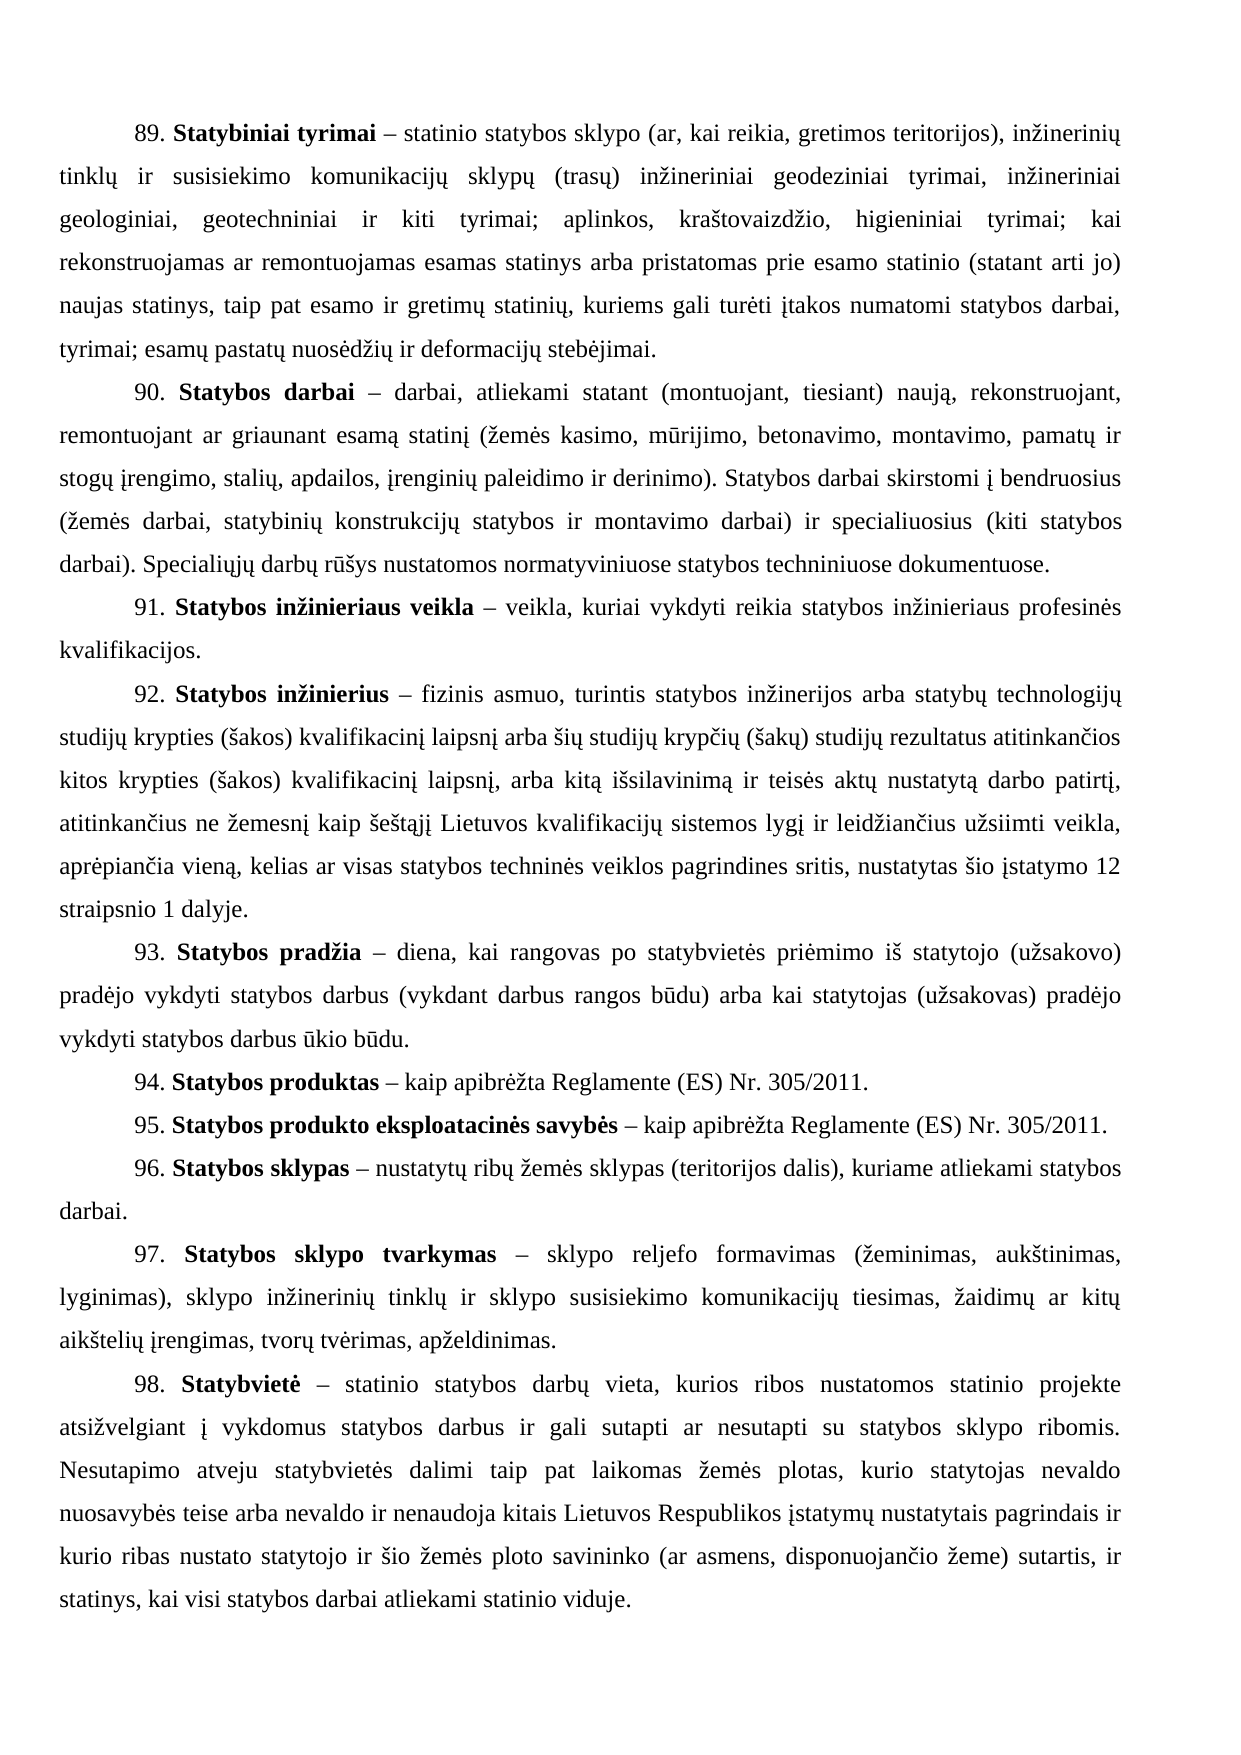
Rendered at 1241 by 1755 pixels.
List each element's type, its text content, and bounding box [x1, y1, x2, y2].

text 91. Statybos inžinieriaus veikla – veikla, kuriai vykdyti reikia statybos inžinieriaus profesinės kvalifikacijos. [59, 592, 1122, 664]
text 92. Statybos inžinierius – fizinis asmuo, turintis statybos inžinerijos arba statybų technologijų studijų krypties (šakos) kvalifikacinį laipsnį arba šių studijų krypčių (šakų) studijų rezultatus atitinkančios kitos krypties (šakos) kvalifikacinį laipsnį, arba kitą išsilavinimą ir teisės aktų nustatytą darbo patirtį, atitinkančius ne žemesnį kaip šeštąjį Lietuvos kvalifikacijų sistemos lygį ir leidžiančius užsiimti veikla, aprėpiančia vieną, kelias ar visas statybos techninės veiklos pagrindines sritis, nustatytas šio įstatymo 12 straipsnio 1 dalyje. [59, 679, 1122, 923]
text 98. Statybvietė – statinio statybos darbų vieta, kurios ribos nustatomos statinio projekte atsižvelgiant į vykdomus statybos darbus ir gali sutapti ar nesutapti su statybos sklypo ribomis. Nesutapimo atveju statybvietės dalimi taip pat laikomas žemės plotas, kurio statytojas nevaldo nuosavybės teise arba nevaldo ir nenaudoja kitais Lietuvos Respublikos įstatymų nustatytais pagrindais ir kurio ribas nustato statytojo ir šio žemės ploto savininko (ar asmens, disponuojančio žeme) sutartis, ir statinys, kai visi statybos darbai atliekami statinio viduje. [59, 1369, 1122, 1613]
text 94. Statybos produktas – kaip apibrėžta Reglamente (ES) Nr. 305/2011. [59, 1067, 1122, 1096]
text 93. Statybos pradžia – diena, kai rangovas po statybvietės priėmimo iš statytojo (užsakovo) pradėjo vykdyti statybos darbus (vykdant darbus rangos būdu) arba kai statytojas (užsakovas) pradėjo vykdyti statybos darbus ūkio būdu. [59, 937, 1122, 1052]
text 96. Statybos sklypas – nustatytų ribų žemės sklypas (teritorijos dalis), kuriame atliekami statybos darbai. [59, 1153, 1122, 1225]
text 90. Statybos darbai – darbai, atliekami statant (montuojant, tiesiant) naują, rekonstruojant, remontuojant ar griaunant esamą statinį (žemės kasimo, mūrijimo, betonavimo, montavimo, pamatų ir stogų įrengimo, stalių, apdailos, įrenginių paleidimo ir derinimo). Statybos darbai skirstomi į bendruosius (žemės darbai, statybinių konstrukcijų statybos ir montavimo darbai) ir specialiuosius (kiti statybos darbai). Specialiųjų darbų rūšys nustatomos normatyviniuose statybos techniniuose dokumentuose. [59, 377, 1122, 578]
text 95. Statybos produkto eksploatacinės savybės – kaip apibrėžta Reglamente (ES) Nr. 305/2011. [59, 1110, 1122, 1139]
text 97. Statybos sklypo tvarkymas – sklypo reljefo formavimas (žeminimas, aukštinimas, lyginimas), sklypo inžinerinių tinklų ir sklypo susisiekimo komunikacijų tiesimas, žaidimų ar kitų aikštelių įrengimas, tvorų tvėrimas, apželdinimas. [59, 1239, 1122, 1354]
text 89. Statybiniai tyrimai – statinio statybos sklypo (ar, kai reikia, gretimos teritorijos), inžinerinių tinklų ir susisiekimo komunikacijų sklypų (trasų) inžineriniai geodeziniai tyrimai, inžineriniai geologiniai, geotechniniai ir kiti tyrimai; aplinkos, kraštovaizdžio, higieniniai tyrimai; kai rekonstruojamas ar remontuojamas esamas statinys arba pristatomas prie esamo statinio (statant arti jo) naujas statinys, taip pat esamo ir gretimų statinių, kuriems gali turėti įtakos numatomi statybos darbai, tyrimai; esamų pastatų nuosėdžių ir deformacijų stebėjimai. [59, 118, 1122, 362]
